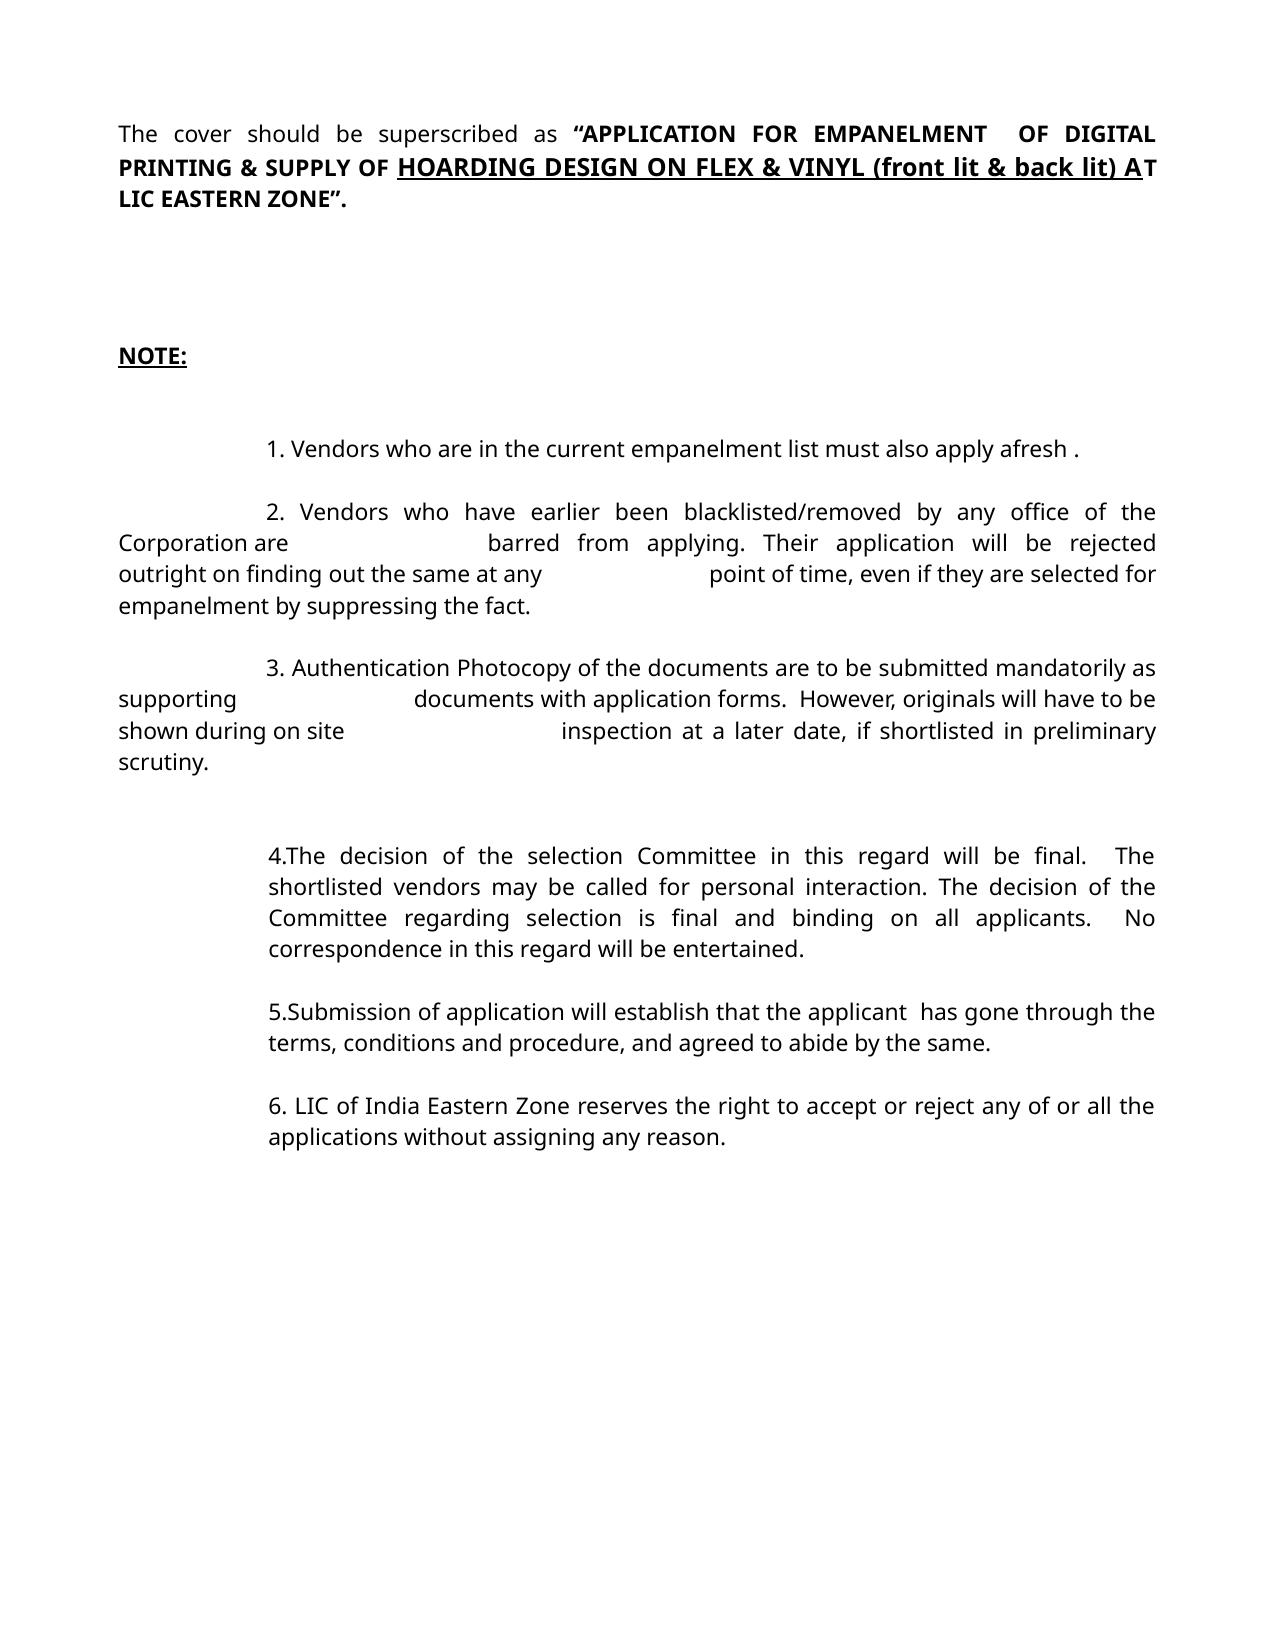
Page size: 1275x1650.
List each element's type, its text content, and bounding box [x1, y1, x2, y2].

text 3. Authentication Photocopy of the documents are to be submitted mandatorily as supporting documents with application forms. However, originals will have to be shown during on site inspection at a later date, if shortlisted in preliminary scrutiny. [118, 652, 1157, 777]
list 4.The decision of the selection Committee in this regard will be final. The shortlisted vendors may be called for personal interaction. The decision of the Committee regarding selection is final and binding on all applicants. No correspondence in this regard will be entertained. [231, 840, 1157, 965]
list 6. LIC of India Eastern Zone reserves the right to accept or reject any of or all the applications without assigning any reason. [231, 1090, 1157, 1152]
text 2. Vendors who have earlier been blacklisted/removed by any office of the Corporation are barred from applying. Their application will be rejected outright on finding out the same at any point of time, even if they are selected for empanelment by suppressing the fact. [118, 496, 1157, 621]
list 5.Submission of application will establish that the applicant has gone through the terms, conditions and procedure, and agreed to abide by the same. [231, 996, 1157, 1058]
text The cover should be superscribed as “APPLICATION FOR EMPANELMENT OF DIGITAL PRINTING & SUPPLY OF HOARDING DESIGN ON FLEX & VINYL (front lit & back lit) AT LIC EASTERN ZONE”. [118, 118, 1157, 215]
text 1. Vendors who are in the current empanelment list must also apply afresh . [118, 433, 1157, 465]
text NOTE: [118, 340, 1157, 371]
